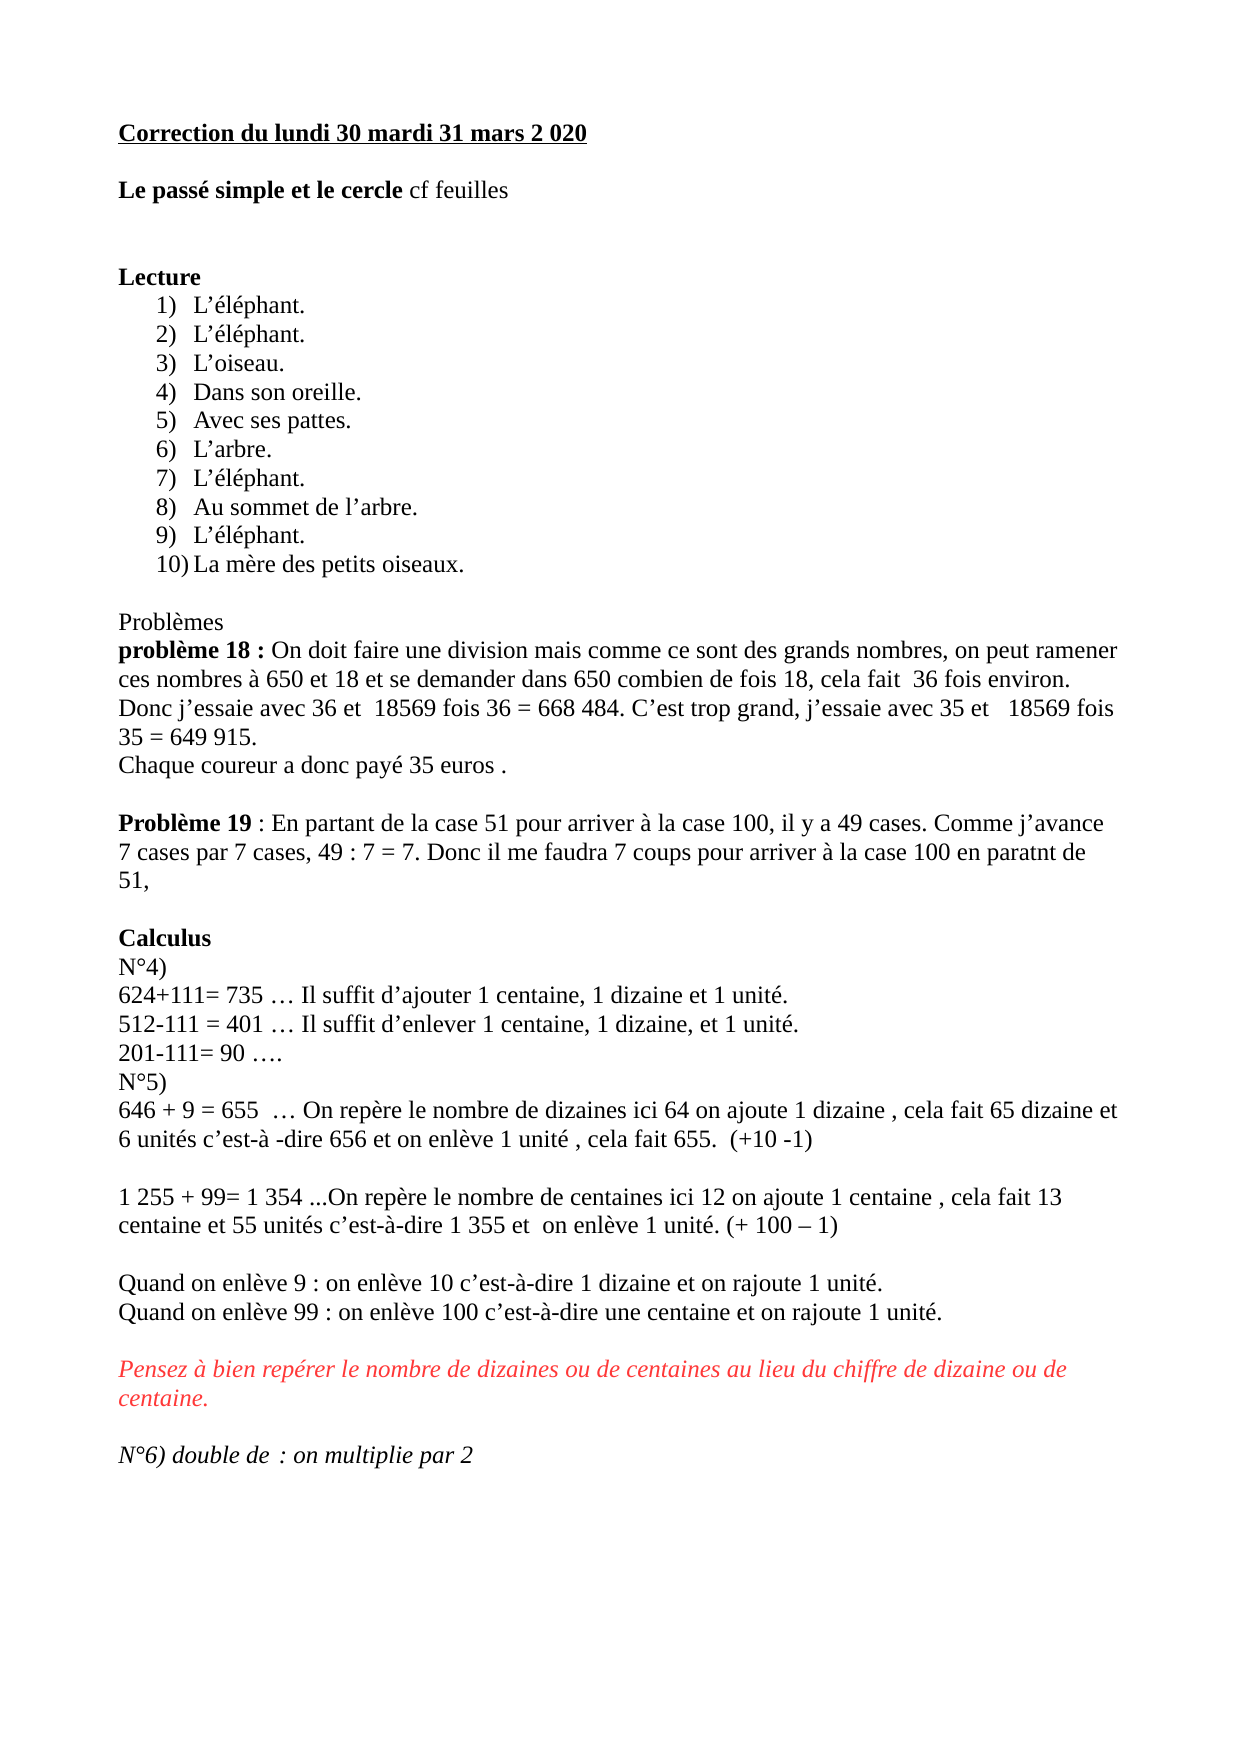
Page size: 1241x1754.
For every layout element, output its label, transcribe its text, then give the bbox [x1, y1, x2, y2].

text 1 255 + 99= 1 354 ...On repère le nombre de centaines ici 12 on ajoute 1 centaine , cela fait 13 centaine et 55 unités c’est-à-dire 1 355 et on enlève 1 unité. (+ 100 – 1) [118, 1182, 1122, 1239]
list L’éléphant. [156, 521, 1122, 549]
text Quand on enlève 9 : on enlève 10 c’est-à-dire 1 dizaine et on rajoute 1 unité. [118, 1268, 1122, 1297]
text 646 + 9 = 655 … On repère le nombre de dizaines ici 64 on ajoute 1 dizaine , cela fait 65 dizaine et 6 unités c’est-à -dire 656 et on enlève 1 unité , cela fait 655. (+10 -1) [118, 1096, 1122, 1153]
list L’arbre. [156, 434, 1122, 463]
text Chaque coureur a donc payé 35 euros . [118, 751, 1122, 779]
text Problèmes [118, 607, 1122, 636]
text problème 18 : On doit faire une division mais comme ce sont des grands nombres, on peut ramener ces nombres à 650 et 18 et se demander dans 650 combien de fois 18, cela fait 36 fois environ. Donc j’essaie avec 36 et 18569 fois 36 = 668 484. C’est trop grand, j’essaie avec 35 et 18569 fois 35 = 649 915. [118, 636, 1122, 751]
text Pensez à bien repérer le nombre de dizaines ou de centaines au lieu du chiffre de dizaine ou de centaine. [118, 1354, 1122, 1412]
text Problème 19 : En partant de la case 51 pour arriver à la case 100, il y a 49 cases. Comme j’avance 7 cases par 7 cases, 49 : 7 = 7. Donc il me faudra 7 coups pour arriver à la case 100 en paratnt de 51, [118, 808, 1122, 894]
text Quand on enlève 99 : on enlève 100 c’est-à-dire une centaine et on rajoute 1 unité. [118, 1297, 1122, 1326]
text Correction du lundi 30 mardi 31 mars 2 020 [118, 118, 1122, 147]
text Lecture [118, 262, 1122, 291]
text Calculus [118, 923, 1122, 952]
list Avec ses pattes. [156, 406, 1122, 434]
text N°5) [118, 1067, 1122, 1096]
list La mère des petits oiseaux. [156, 549, 1122, 578]
text N°4) [118, 952, 1122, 981]
text N°6) double de : on multiplie par 2 [118, 1441, 1122, 1469]
list L’éléphant. [156, 463, 1122, 492]
list Dans son oreille. [156, 377, 1122, 406]
text Le passé simple et le cercle cf feuilles [118, 176, 1122, 204]
text 201-111= 90 …. [118, 1038, 1122, 1067]
list L’éléphant. [156, 319, 1122, 348]
text 624+111= 735 … Il suffit d’ajouter 1 centaine, 1 dizaine et 1 unité. [118, 981, 1122, 1009]
list L’éléphant. [156, 291, 1122, 319]
list L’oiseau. [156, 348, 1122, 377]
text 512-111 = 401 … Il suffit d’enlever 1 centaine, 1 dizaine, et 1 unité. [118, 1009, 1122, 1038]
list Au sommet de l’arbre. [156, 492, 1122, 521]
